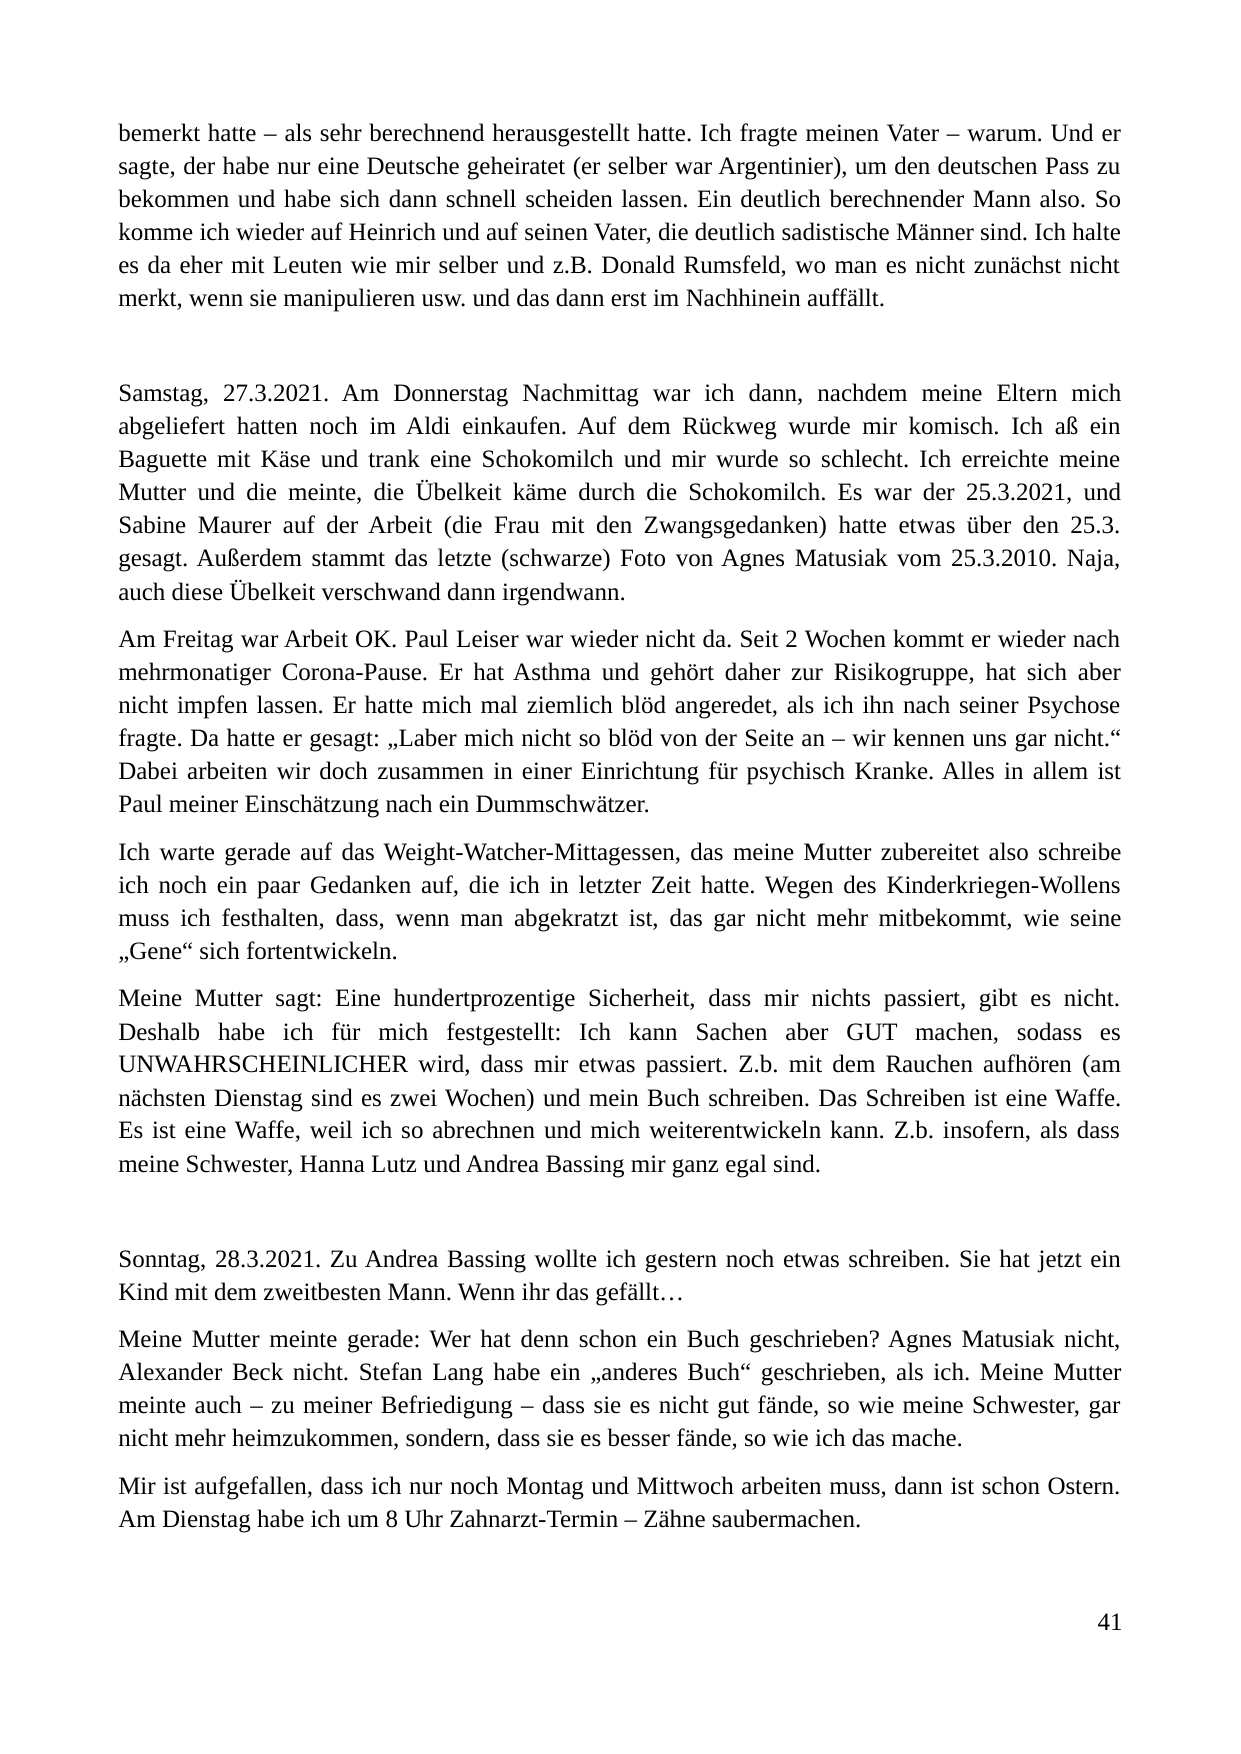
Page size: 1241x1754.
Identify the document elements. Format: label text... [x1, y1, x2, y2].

text Am Freitag war Arbeit OK. Paul Leiser war wieder nicht da. Seit 2 Wochen kommt er wieder nach mehrmonatiger Corona-Pause. Er hat Asthma und gehört daher zur Risikogruppe, hat sich aber nicht impfen lassen. Er hatte mich mal ziemlich blöd angeredet, als ich ihn nach seiner Psychose fragte. Da hatte er gesagt: „Laber mich nicht so blöd von der Seite an – wir kennen uns gar nicht.“ Dabei arbeiten wir doch zusammen in einer Einrichtung für psychisch Kranke. Alles in allem ist Paul meiner Einschätzung nach ein Dummschwätzer. [118, 624, 1122, 818]
text Sonntag, 28.3.2021. Zu Andrea Bassing wollte ich gestern noch etwas schreiben. Sie hat jetzt ein Kind mit dem zweitbesten Mann. Wenn ihr das gefällt… [118, 1244, 1122, 1306]
text Ich warte gerade auf das Weight-Watcher-Mittagessen, das meine Mutter zubereitet also schreibe ich noch ein paar Gedanken auf, die ich in letzter Zeit hatte. Wegen des Kinderkriegen-Wollens muss ich festhalten, dass, wenn man abgekratzt ist, das gar nicht mehr mitbekommt, wie seine „Gene“ sich fortentwickeln. [118, 837, 1122, 965]
text bemerkt hatte – als sehr berechnend herausgestellt hatte. Ich fragte meinen Vater – warum. Und er sagte, der habe nur eine Deutsche geheiratet (er selber war Argentinier), um den deutschen Pass zu bekommen und habe sich dann schnell scheiden lassen. Ein deutlich berechnender Mann also. So komme ich wieder auf Heinrich und auf seinen Vater, die deutlich sadistische Männer sind. Ich halte es da eher mit Leuten wie mir selber und z.B. Donald Rumsfeld, wo man es nicht zunächst nicht merkt, wenn sie manipulieren usw. und das dann erst im Nachhinein auffällt. [118, 118, 1122, 312]
text Mir ist aufgefallen, dass ich nur noch Montag und Mittwoch arbeiten muss, dann ist schon Ostern. Am Dienstag habe ich um 8 Uhr Zahnarzt-Termin – Zähne saubermachen. [118, 1471, 1122, 1533]
text Meine Mutter meinte gerade: Wer hat denn schon ein Buch geschrieben? Agnes Matusiak nicht, Alexander Beck nicht. Stefan Lang habe ein „anderes Buch“ geschrieben, als ich. Meine Mutter meinte auch – zu meiner Befriedigung – dass sie es nicht gut fände, so wie meine Schwester, gar nicht mehr heimzukommen, sondern, dass sie es besser fände, so wie ich das mache. [118, 1324, 1122, 1452]
text Meine Mutter sagt: Eine hundertprozentige Sicherheit, dass mir nichts passiert, gibt es nicht. Deshalb habe ich für mich festgestellt: Ich kann Sachen aber GUT machen, sodass es UNWAHRSCHEINLICHER wird, dass mir etwas passiert. Z.b. mit dem Rauchen aufhören (am nächsten Dienstag sind es zwei Wochen) und mein Buch schreiben. Das Schreiben ist eine Waffe. Es ist eine Waffe, weil ich so abrechnen und mich weiterentwickeln kann. Z.b. insofern, als dass meine Schwester, Hanna Lutz und Andrea Bassing mir ganz egal sind. [118, 983, 1122, 1177]
text Samstag, 27.3.2021. Am Donnerstag Nachmittag war ich dann, nachdem meine Eltern mich abgeliefert hatten noch im Aldi einkaufen. Auf dem Rückweg wurde mir komisch. Ich aß ein Baguette mit Käse und trank eine Schokomilch und mir wurde so schlecht. Ich erreichte meine Mutter und die meinte, die Übelkeit käme durch die Schokomilch. Es war der 25.3.2021, und Sabine Maurer auf der Arbeit (die Frau mit den Zwangsgedanken) hatte etwas über den 25.3. gesagt. Außerdem stammt das letzte (schwarze) Foto von Agnes Matusiak vom 25.3.2010. Naja, auch diese Übelkeit verschwand dann irgendwann. [118, 378, 1122, 605]
